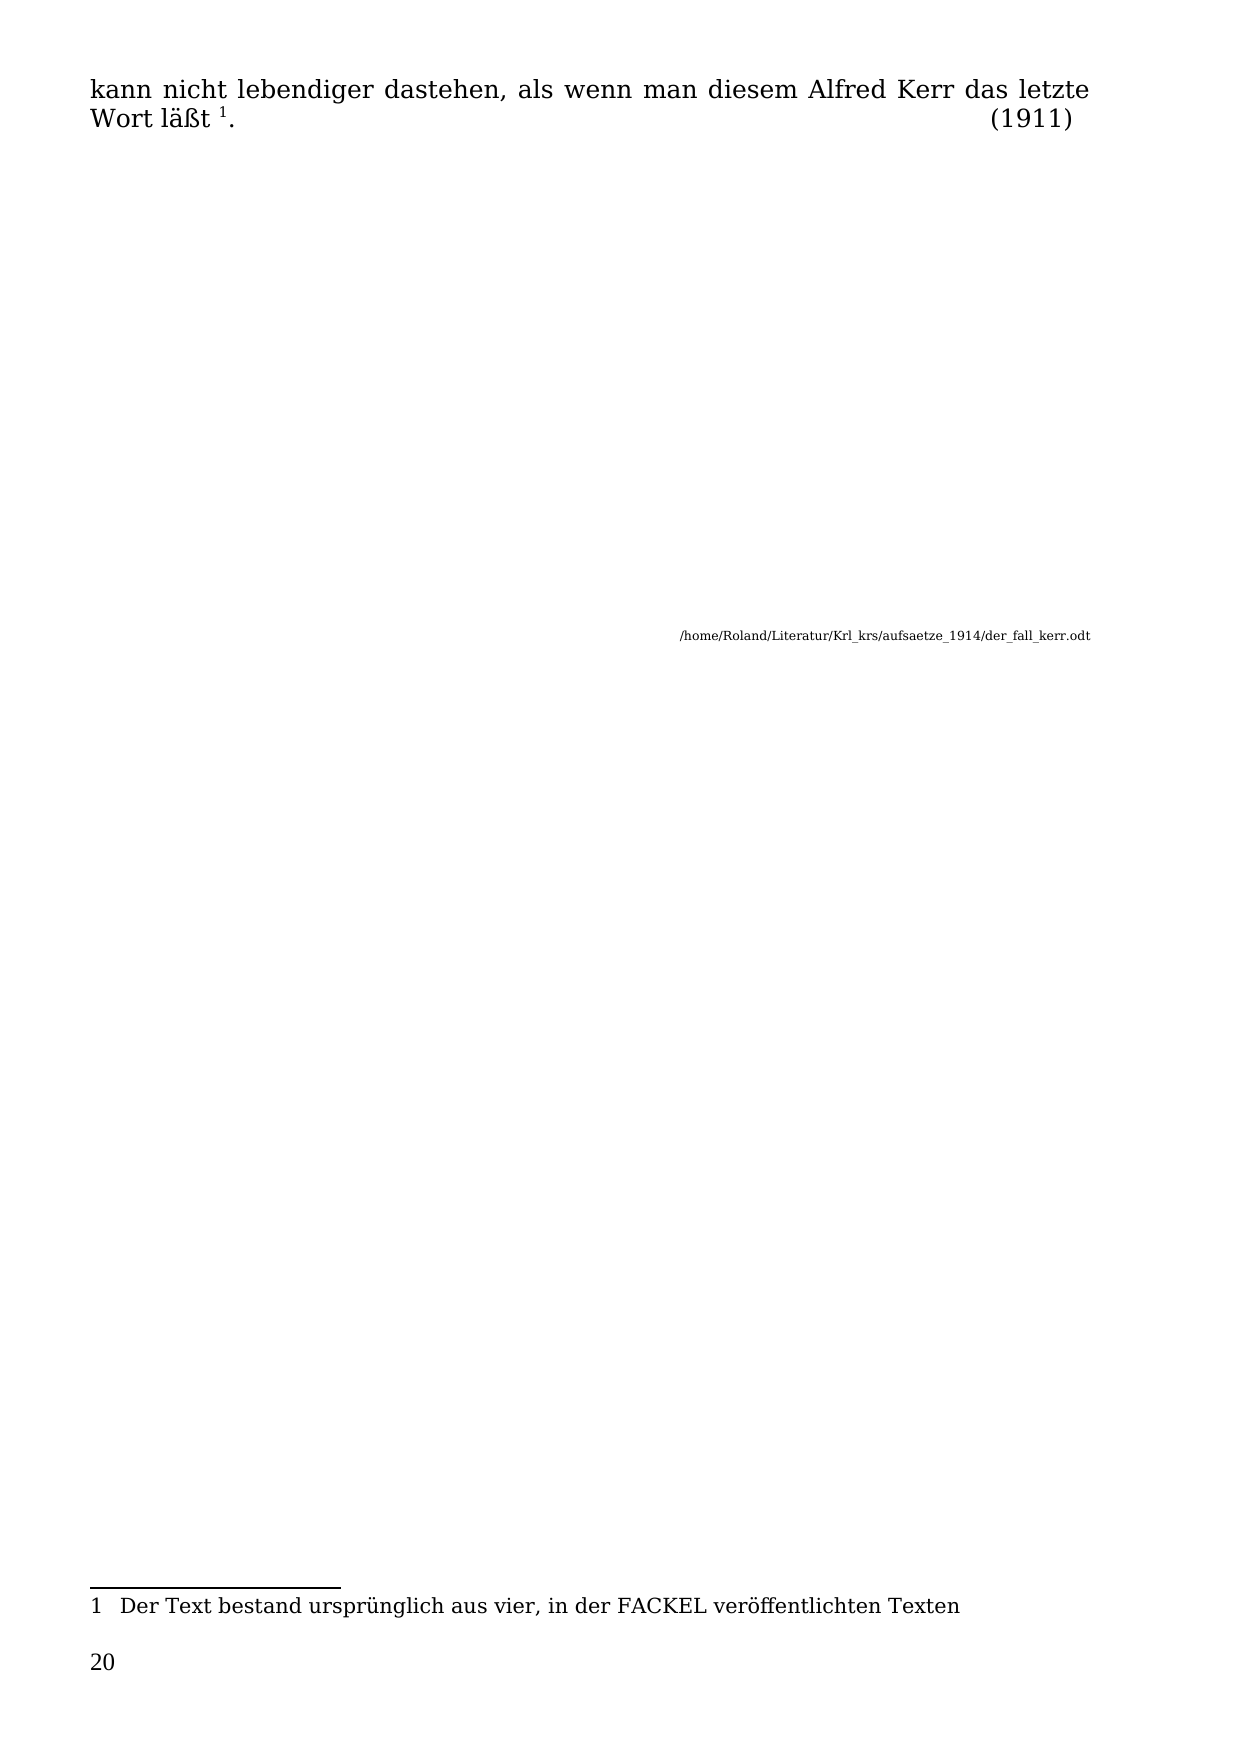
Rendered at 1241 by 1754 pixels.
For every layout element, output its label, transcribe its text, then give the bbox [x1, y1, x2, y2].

text kann nicht lebendiger dastehen, als wenn man diesem Alfred Kerr das letzte Wort läßt . (1911) [90, 75, 1091, 133]
text /home/Roland/Literatur/Krl_krs/aufsaetze_1914/der_fall_kerr.odt [90, 629, 1091, 644]
text Der Text bestand ursprünglich aus vier, in der FACKEL veröffentlichten Texten [90, 1594, 1091, 1618]
